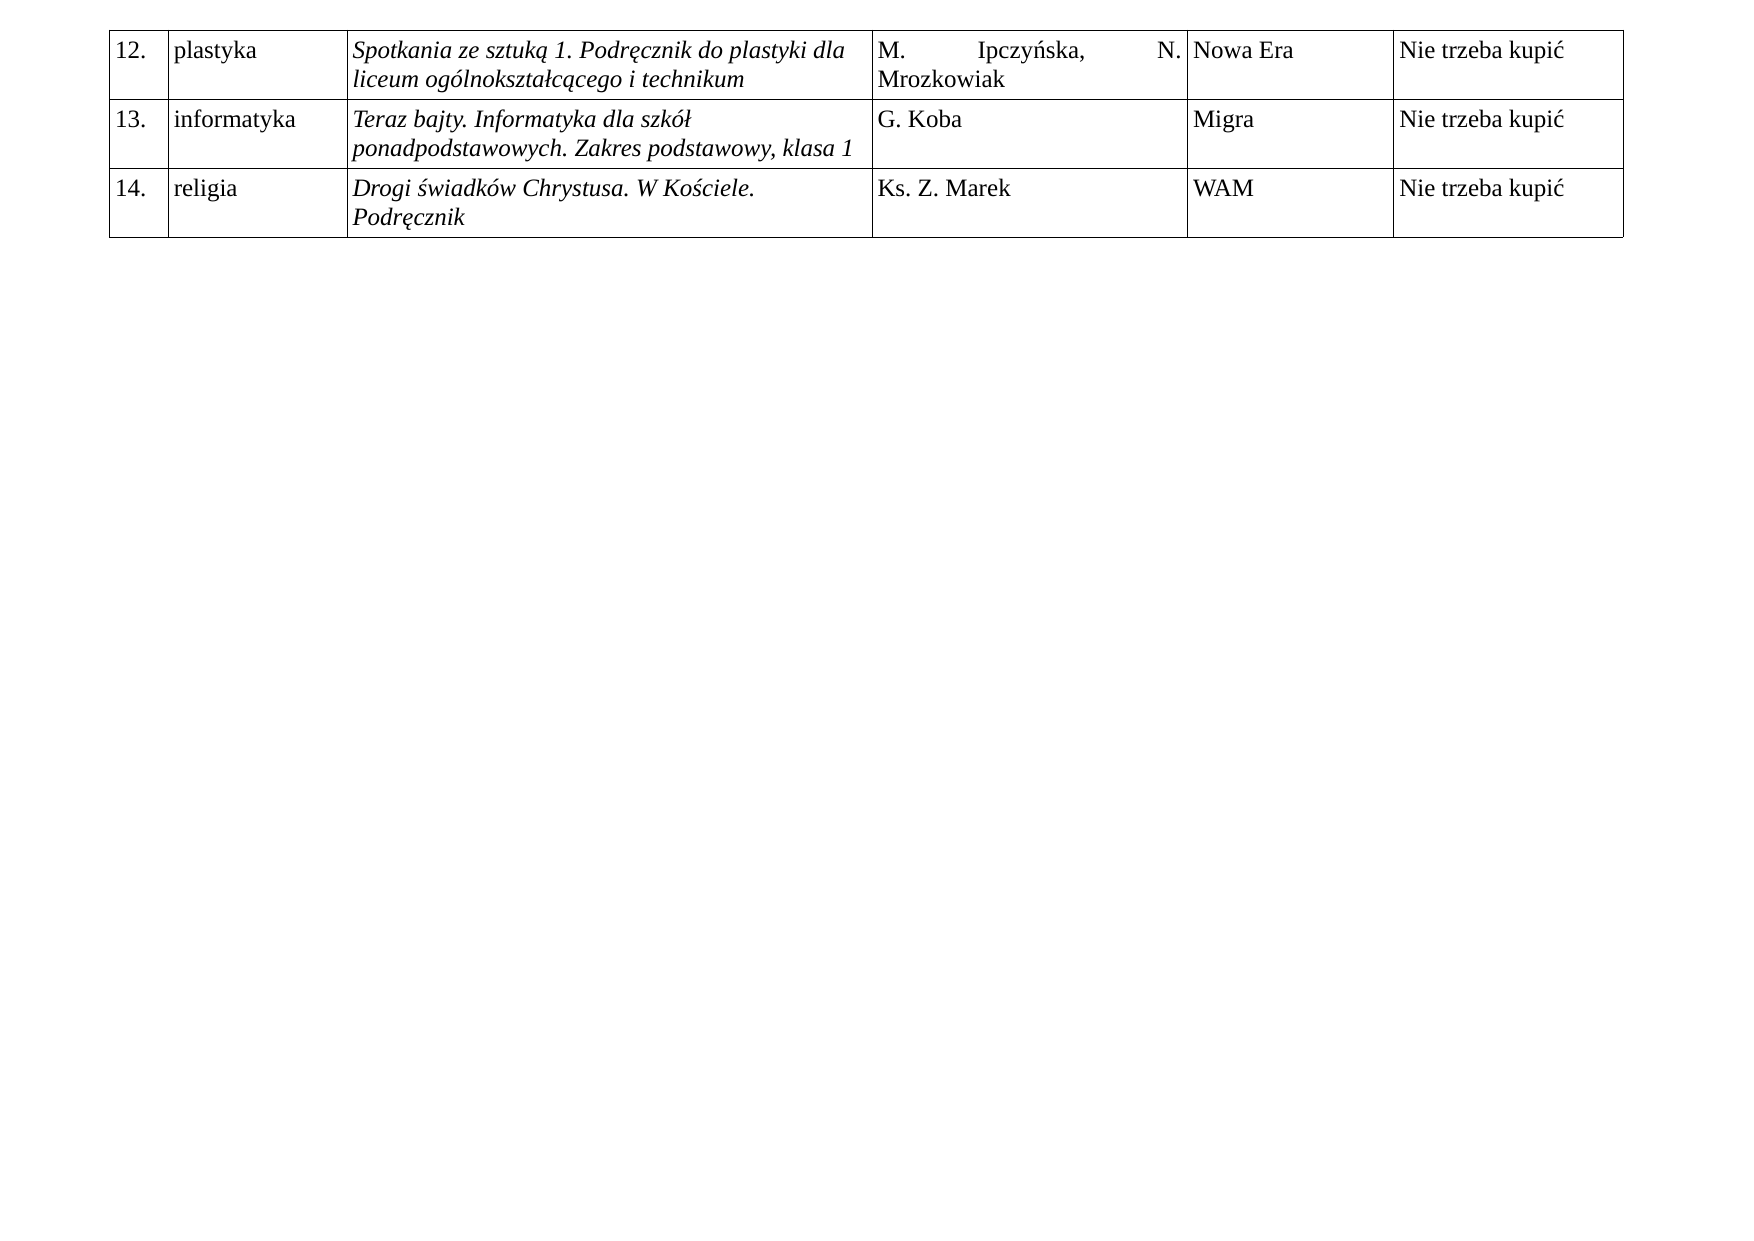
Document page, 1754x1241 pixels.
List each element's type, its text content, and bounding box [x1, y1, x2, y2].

table_cell 13. [110, 100, 168, 168]
table_cell WAM [1188, 169, 1393, 237]
table_cell religia [169, 169, 347, 237]
table_cell Drogi świadków Chrystusa. W Kościele. Podręcznik [348, 169, 872, 237]
table_cell Nie trzeba kupić [1394, 169, 1623, 237]
table_cell plastyka [169, 31, 347, 99]
table_cell Teraz bajty. Informatyka dla szkół ponadpodstawowych. Zakres podstawowy, klasa 1 [348, 100, 872, 168]
table_cell Nie trzeba kupić [1394, 100, 1623, 168]
table_cell 14. [110, 169, 168, 237]
table_cell Nowa Era [1188, 31, 1393, 99]
table_cell Spotkania ze sztuką 1. Podręcznik do plastyki dla liceum ogólnokształcącego i technikum [348, 31, 872, 99]
table_cell Nie trzeba kupić [1394, 31, 1623, 99]
table_cell 12. [110, 31, 168, 99]
table_cell informatyka [169, 100, 347, 168]
table_cell Migra [1188, 100, 1393, 168]
table_cell M. Ipczyńska, N. Mrozkowiak [873, 31, 1187, 99]
table_cell G. Koba [873, 100, 1187, 168]
table_cell Ks. Z. Marek [873, 169, 1187, 237]
